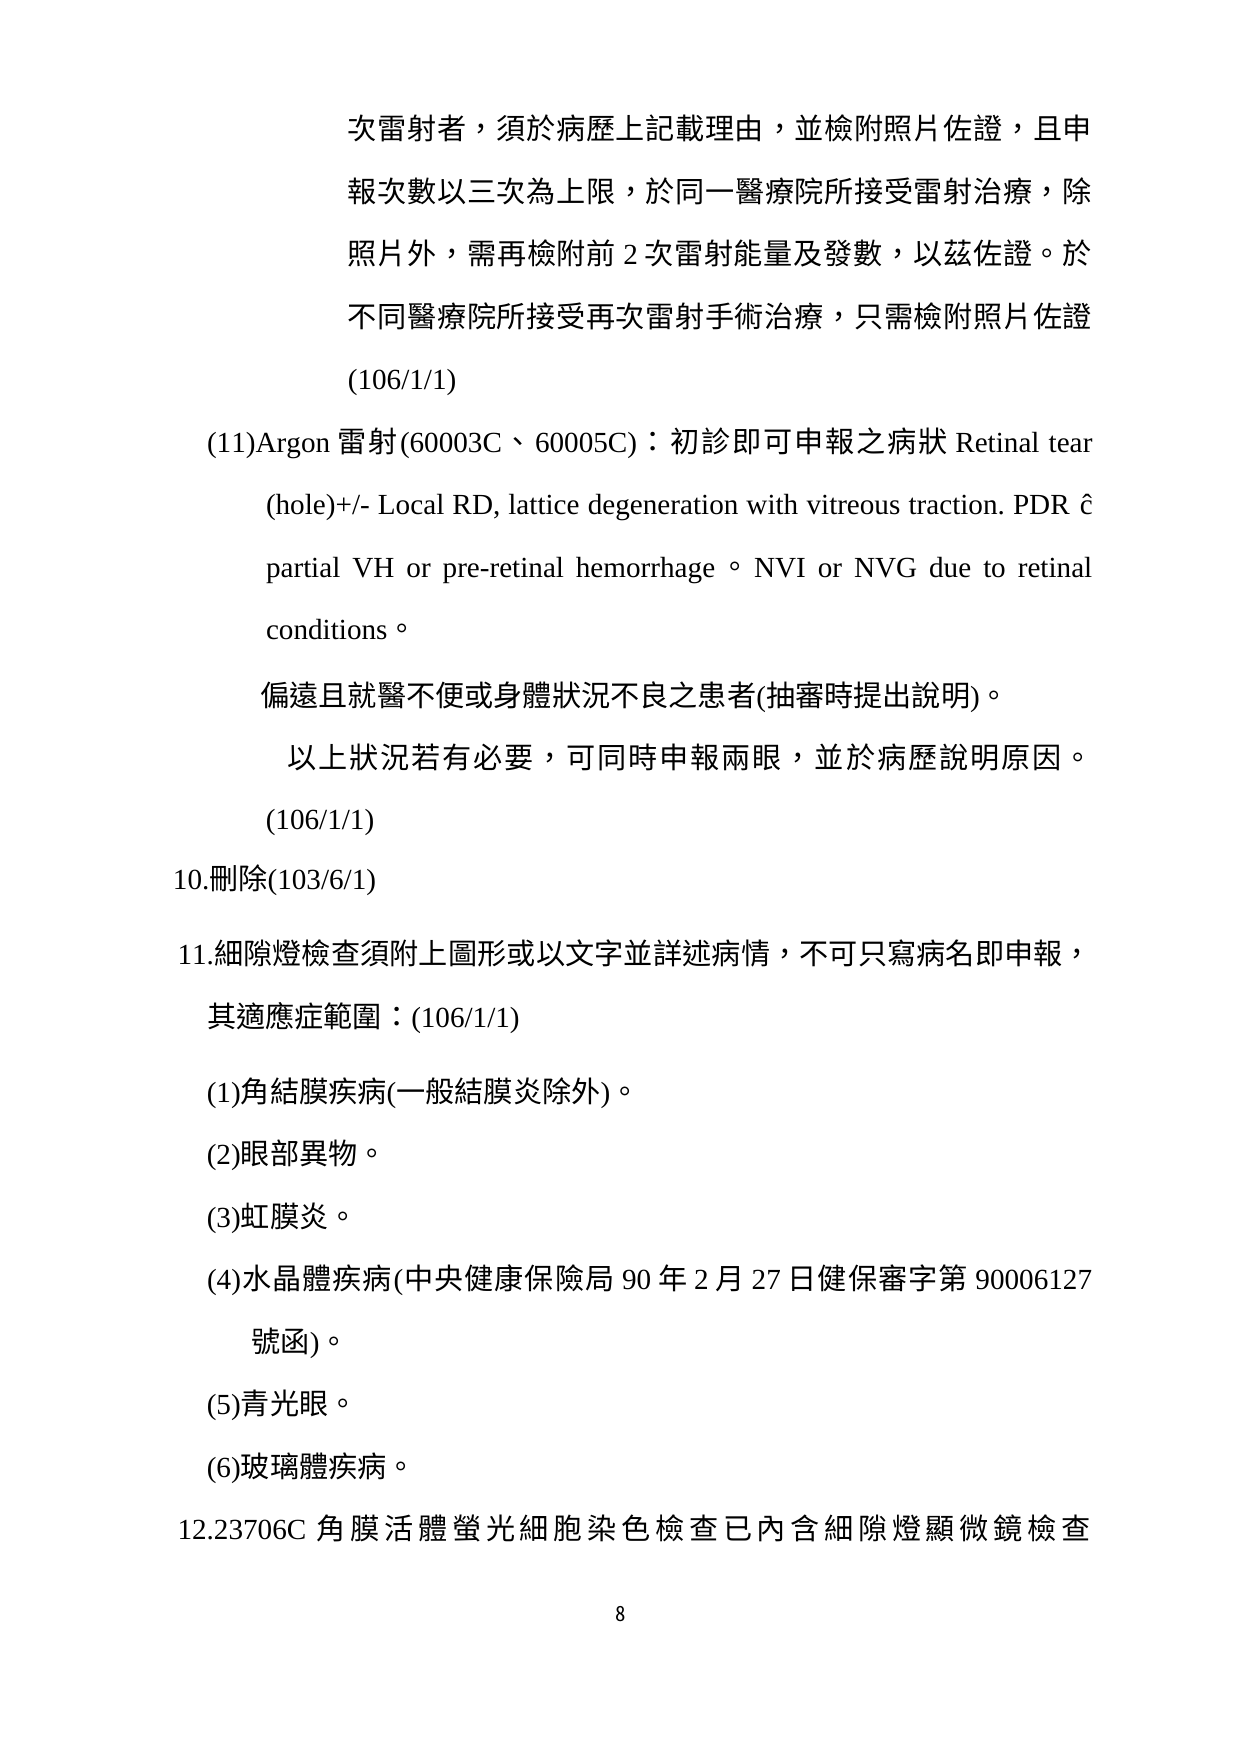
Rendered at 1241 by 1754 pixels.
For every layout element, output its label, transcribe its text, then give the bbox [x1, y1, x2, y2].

text 以上狀況若有必要，可同時申報兩眼，並於病歷說明原因。 (106/1/1) [148, 714, 1092, 839]
text (11)Argon雷射(60003C、60005C)：初診即可申報之病狀Retinal tear (hole)+/- Local RD, lattice degeneration with vitreous traction. PDR ĉ partial VH or pre-retinal hemorrhage。NVI or NVG due to retinal conditions。 [207, 402, 1092, 652]
text (6)玻璃體疾病。 [207, 1427, 1092, 1489]
text 12.23706C角膜活體螢光細胞染色檢查已內含細隙燈顯微鏡檢查 [177, 1489, 1092, 1552]
text 原則：與第一次間隔超過一年且以一次為限。但病況嚴重需分數次雷射者，須於病歷上記載理由，並檢附照片佐證，且申報次數以三次為上限，於同一醫療院所接受雷射治療，除照片外，需再檢附前2次雷射能量及發數，以茲佐證。於不同醫療院所接受再次雷射手術治療，只需檢附照片佐證。(106/1/1) [260, 89, 1092, 402]
text (4)水晶體疾病(中央健康保險局90年2月27日健保審字第90006127號函)。 [207, 1239, 1092, 1364]
text (5)青光眼。 [207, 1364, 1092, 1427]
text (1)角結膜疾病(一般結膜炎除外)。 [207, 1052, 1092, 1114]
text 11.細隙燈檢查須附上圖形或以文字並詳述病情，不可只寫病名即申報，其適應症範圍：(106/1/1) [177, 914, 1092, 1039]
text 10.刪除(103/6/1) [173, 839, 1092, 902]
text (2)眼部異物。 [207, 1114, 1092, 1177]
text (3)虹膜炎。 [207, 1177, 1092, 1239]
text 偏遠且就醫不便或身體狀況不良之患者(抽審時提出說明)。 [148, 652, 1092, 714]
